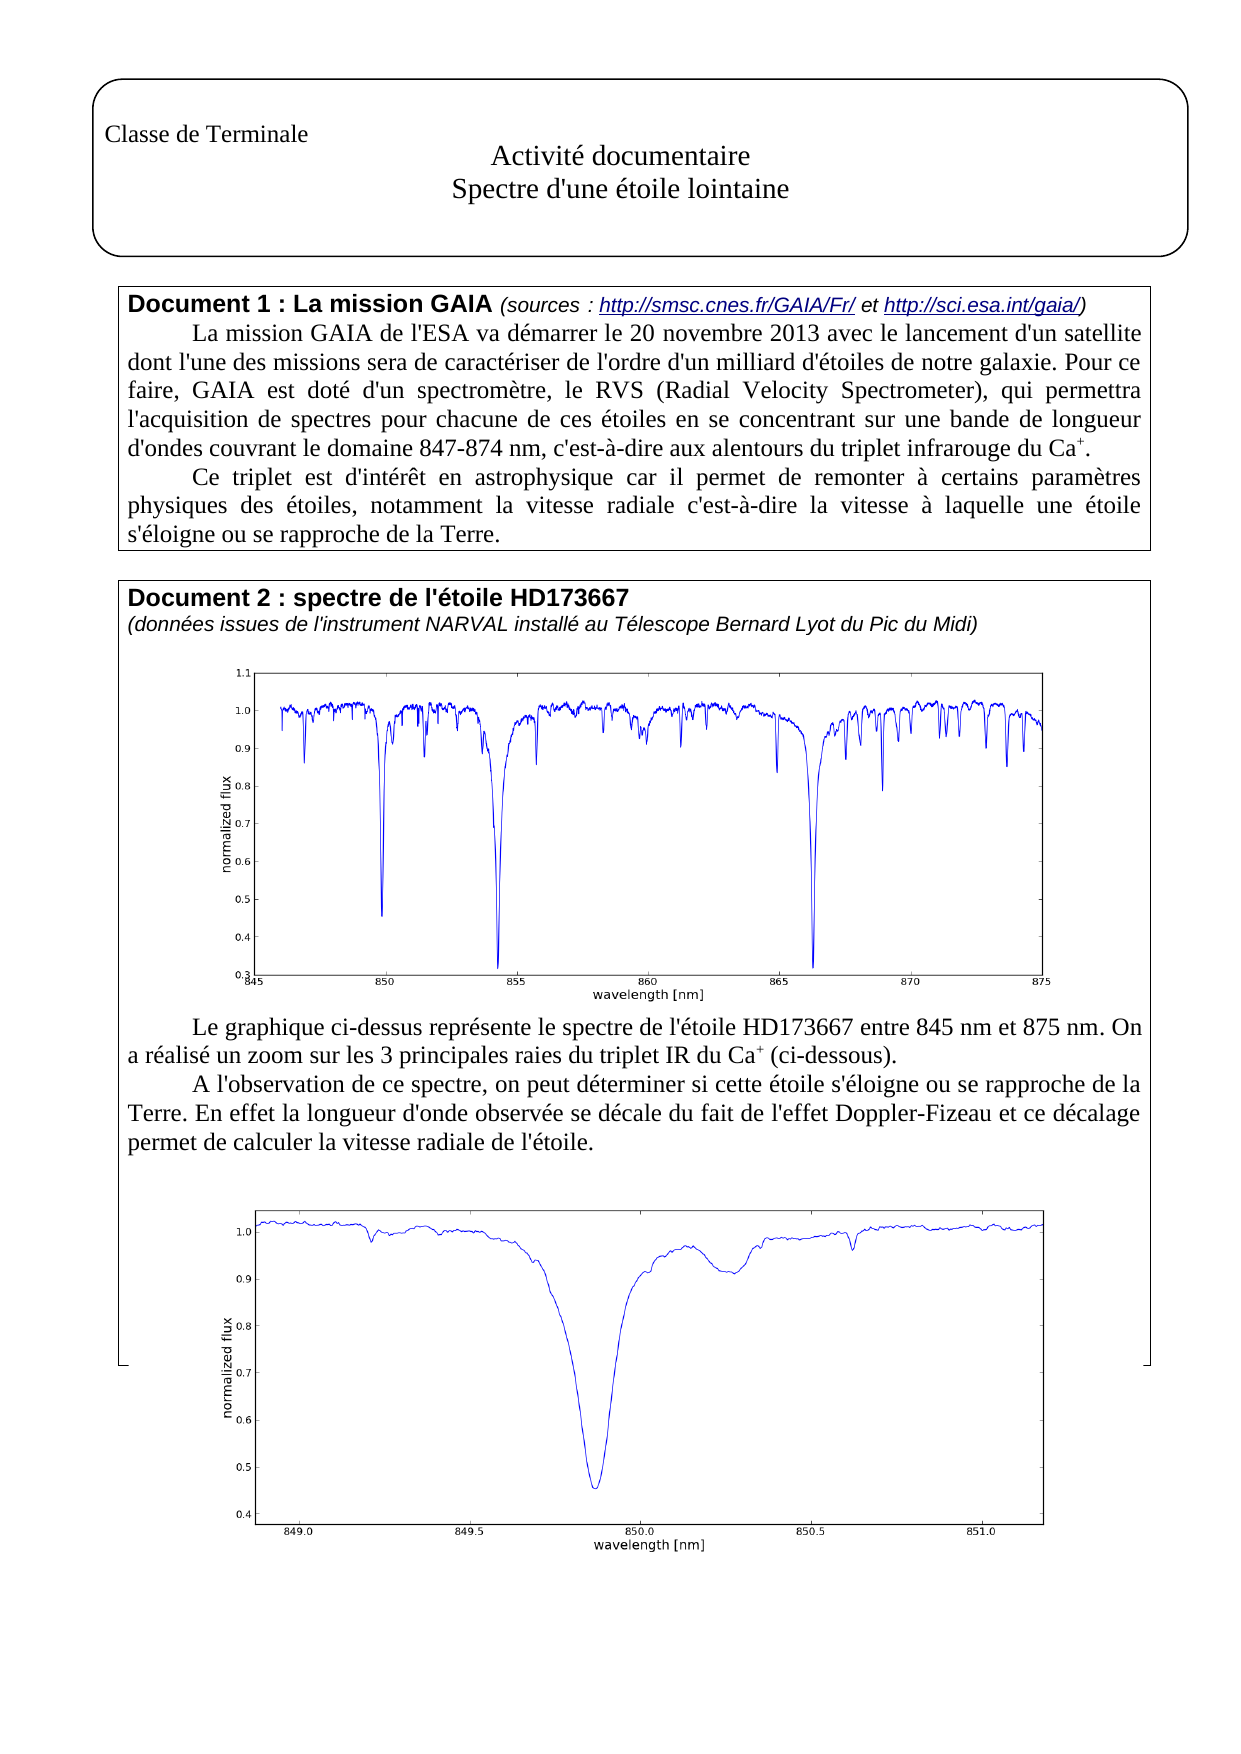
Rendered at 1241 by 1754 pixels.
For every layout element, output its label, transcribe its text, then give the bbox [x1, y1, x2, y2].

text Ce triplet est d'intérêt en astrophysique car il permet de remonter à certains paramètres physiques des étoiles, notamment la vitesse radiale c'est-à-dire la vitesse à laquelle une étoile s'éloigne ou se rapproche de la Terre. [119, 459, 1150, 550]
text A l'observation de ce spectre, on peut déterminer si cette étoile s'éloigne ou se rapproche de la Terre. En effet la longueur d'onde observée se décale du fait de l'effet Doppler-Fizeau et ce décalage permet de calculer la vitesse radiale de l'étoile. [119, 1066, 1150, 1156]
text La mission GAIA de l'ESA va démarrer le 20 novembre 2013 avec le lancement d'un satellite dont l'une des missions sera de caractériser de l'ordre d'un milliard d'étoiles de notre galaxie. Pour ce faire, GAIA est doté d'un spectromètre, le RVS (Radial Velocity Spectrometer), qui permettra l'acquisition de spectres pour chacune de ces étoiles en se concentrant sur une bande de longueur d'ondes couvrant le domaine 847-874 nm, c'est-à-dire aux alentours du triplet infrarouge du Ca+. [119, 315, 1150, 459]
text Document 1 : La mission GAIA (sources : http://smsc.cnes.fr/GAIA/Fr/ et http://sci.esa.int/gaia/) [119, 287, 1150, 315]
text Le graphique ci-dessus représente le spectre de l'étoile HD173667 entre 845 nm et 875 nm. On a réalisé un zoom sur les 3 principales raies du triplet IR du Ca+ (ci-dessous). [119, 633, 1150, 1066]
text (données issues de l'instrument NARVAL installé au Télescope Bernard Lyot du Pic du Midi) [119, 609, 1150, 633]
picture [128, 1171, 1144, 1563]
text Document 2 : spectre de l'étoile HD173667 [119, 581, 1150, 609]
picture [127, 635, 1143, 1012]
